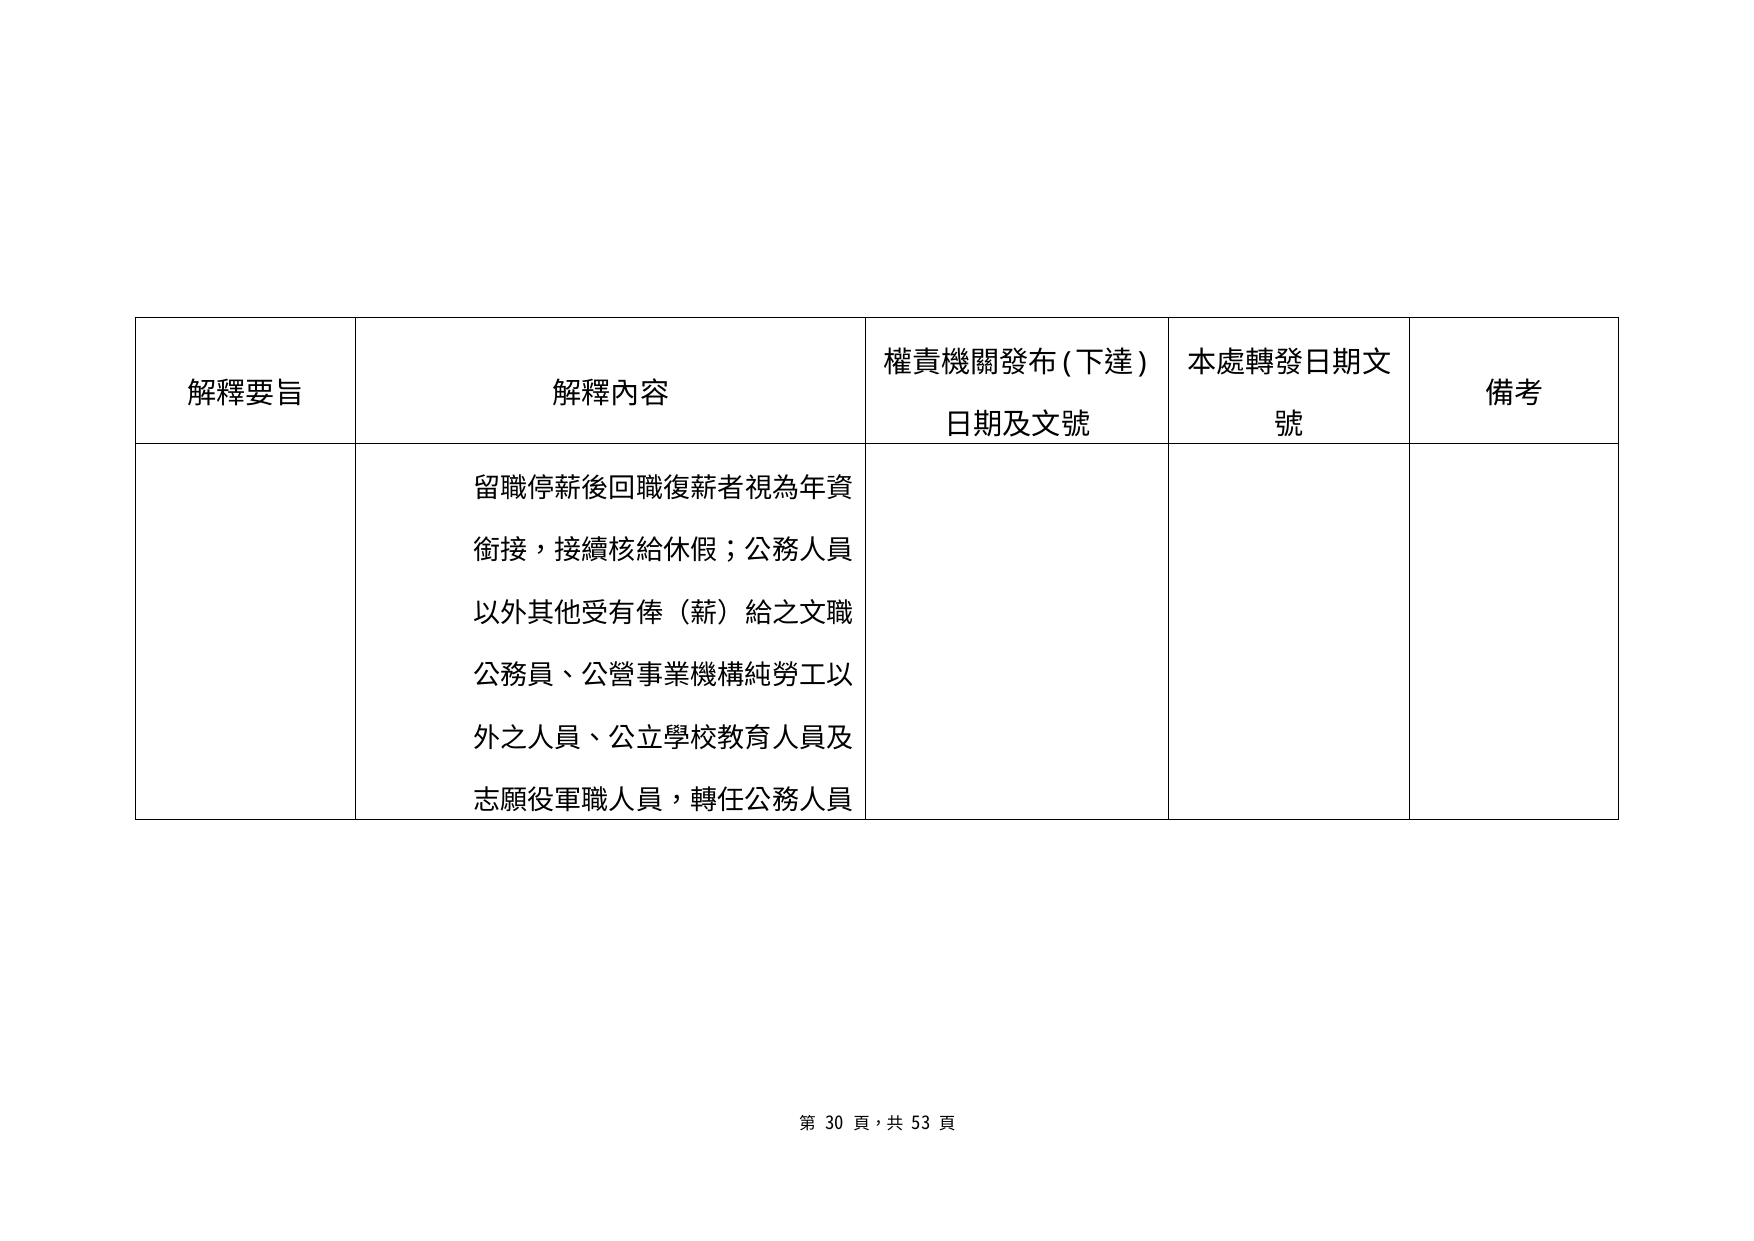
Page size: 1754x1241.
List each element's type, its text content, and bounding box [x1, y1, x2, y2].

table_cell [1410, 444, 1618, 819]
table_header 解釋內容 [356, 318, 865, 443]
table_header 本處轉發日期文號 [1169, 318, 1409, 443]
table_header 解釋要旨 [136, 318, 355, 443]
table_cell [136, 444, 355, 819]
table_header 備考 [1410, 318, 1618, 443]
table_cell [1169, 444, 1409, 819]
table_header 權責機關發布(下達) 日期及文號 [866, 318, 1168, 443]
table_cell [866, 444, 1168, 819]
table_cell 本次公務人員請假規則(以下簡稱請假規則)修正內容摘述如下： 增訂身心調適假，每年准給3日，其請假日數併入事假計算；公務人員請超過規定日數之事假前，應先請畢休假及補休，機關長官應綜合考量其請假事由之急迫性、必要性及全年上班日數之合理性，審慎決定。（修正條文第3條） 將機關長官核准延長之病假稱為延長病假；公務人員請延長病假前應請畢之假別包含補休；依第4條第5款規定所請公假修正文字為因公傷病請公假。（修正條文第3、5、15條） 調整部分公假規定之款次並酌修內容；將因公傷病定義為具公務人員退休資遣撫卹法第21條第2項所列情事之一；將依其他法規所定之公假，增列為請假規則所定公假事由。（修正條文第4條） 將留職停薪之復職修正文字為回職復薪。（修正條文第6、8條） 酌修2月以後到職之初任人員，其到職次年1月之休假日數計算表述方式；明定公務人員所具各類服務年資得採計為休假年資之範圍。（修正條文第7條） 公務人員退離再任年資未銜接者及留職停薪後回職復薪者休假日數計算方式；依公務人員留職停薪辦法第5條第1項第1款至第3款（按：指育嬰、育孫、與收養兒童先行共同生活期間）規定留職停薪後回職復薪者視為年資銜接，接續核給休假；公務人員以外其他受有俸（薪）給之文職公務員、公營事業機構純勞工以外之人員、公立學校教育人員及志願役軍職人員，轉任公務人員當年度得以其年資按在職月數比例核給休假。（修正條文第8條） 公務人員未具休假3日資格者，每年給予休假3日。（修正條文第10條） 延長病假或因公傷病之公假，其請假及銷假時之檢證採層級化規範；酌修請娩假 、流產假、陪產檢及陪產假、骨髓捐贈或器官捐贈假及2日以上之病假或因安胎事由申請2日以上其他假別之假，其檢證規定。（修正條文第11條） 請假規則施行日期由考試院會同行政院定之。(修正條文第19條) [356, 444, 865, 819]
